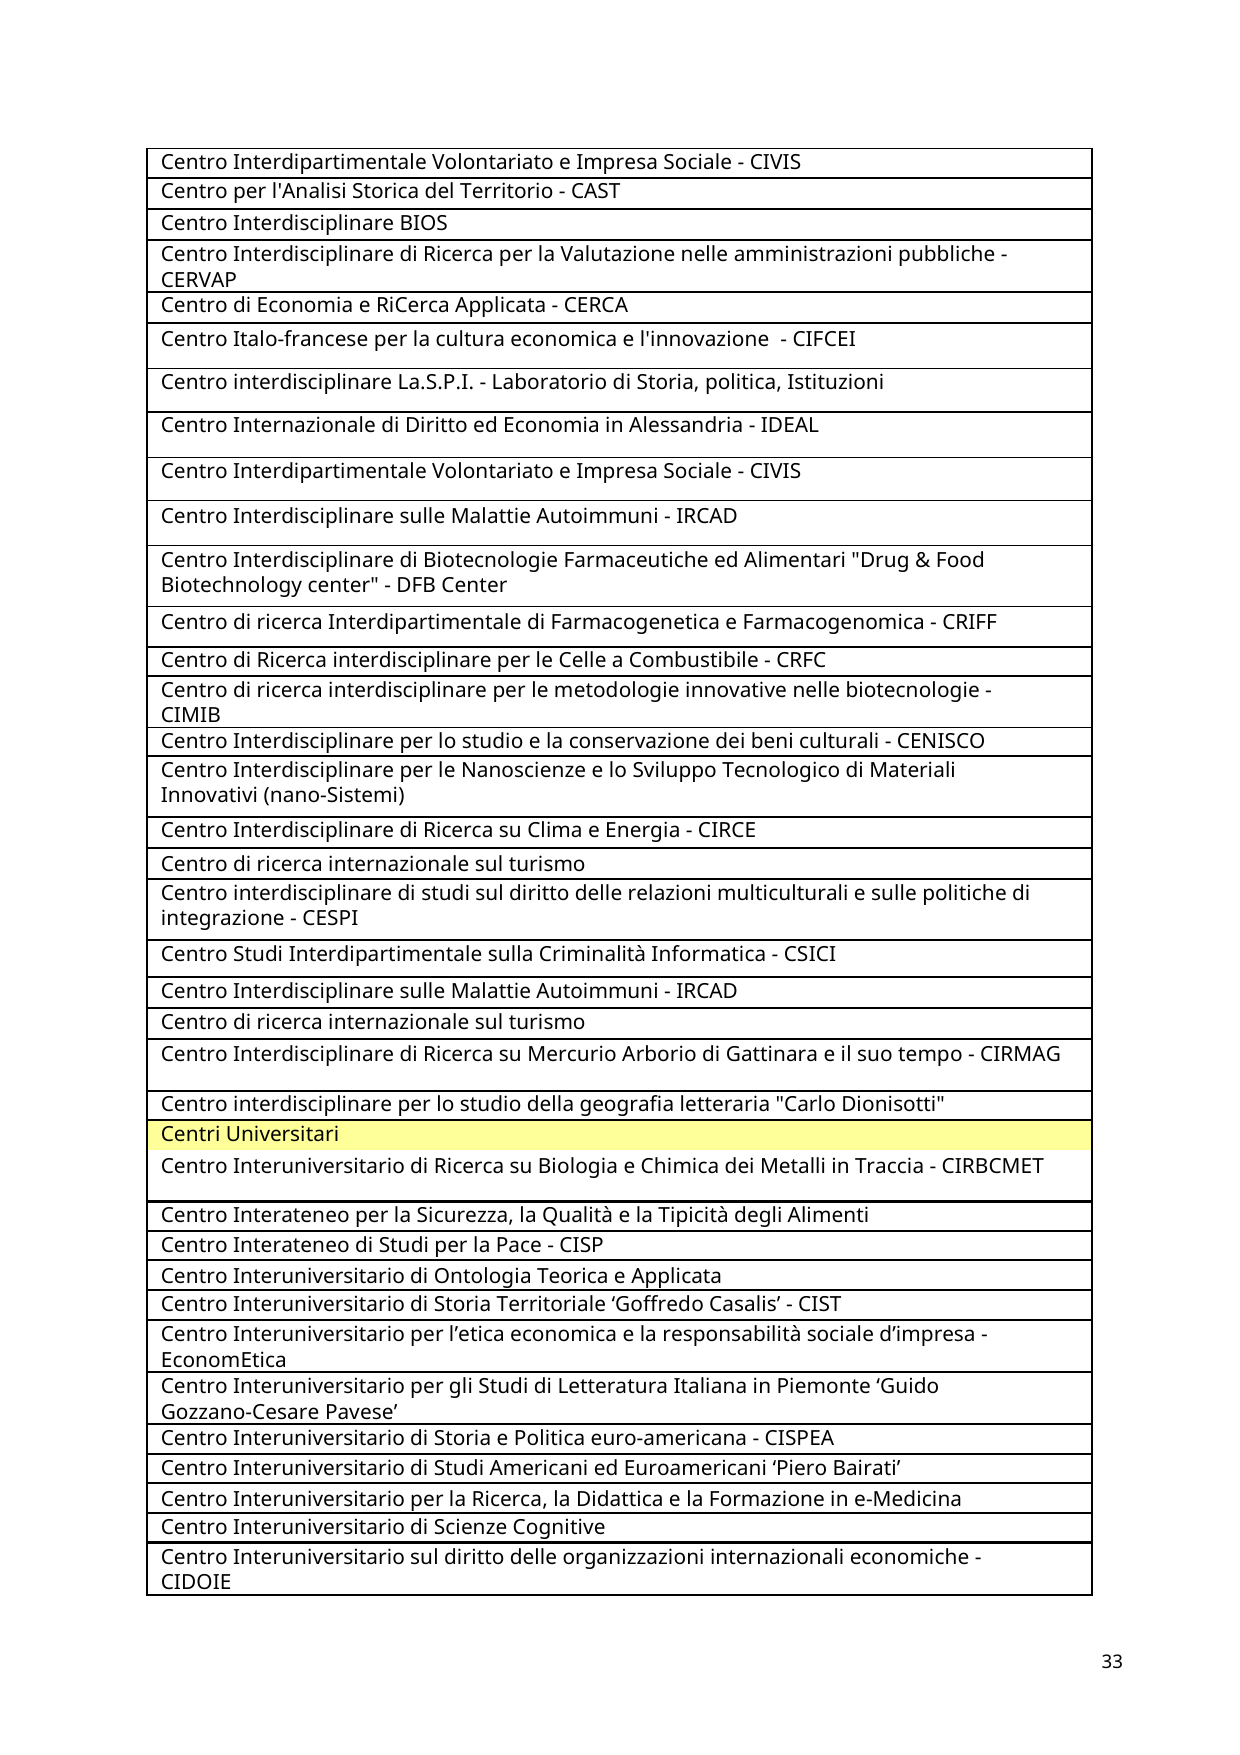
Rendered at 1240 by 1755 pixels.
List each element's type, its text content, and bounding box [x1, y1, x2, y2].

table_cell Centro Interateneo di Studi per la Pace - CISP [148, 1232, 1091, 1259]
table_cell Centro Interuniversitario per la Ricerca, la Didattica e la Formazione in e-Medicina [148, 1484, 1091, 1512]
table_cell Centro Interdisciplinare di Ricerca su Clima e Energia - CIRCE [148, 818, 1091, 847]
table_cell Centro Interdisciplinare per lo studio e la conservazione dei beni culturali - CENISCO [148, 728, 1091, 755]
table_cell Centro interdisciplinare per lo studio della geografia letteraria "Carlo Dionisotti" [148, 1092, 1091, 1119]
table_cell Centro Interuniversitario di Scienze Cognitive [148, 1514, 1091, 1541]
table_cell Centro per l'Analisi Storica del Territorio - CAST [148, 179, 1091, 208]
table_cell Centro interdisciplinare di studi sul diritto delle relazioni multiculturali e sulle politiche di integrazione - CESPI [148, 880, 1091, 939]
table_cell Centro Interdisciplinare sulle Malattie Autoimmuni - IRCAD [148, 501, 1091, 545]
table_cell Centro Interuniversitario di Storia e Politica euro-americana - CISPEA [148, 1425, 1091, 1453]
table_cell Centro Interdisciplinare di Biotecnologie Farmaceutiche ed Alimentari "Drug & Food Biotechnology center" - DFB Center [148, 546, 1091, 606]
table_cell Centro di Economia e RiCerca Applicata - CERCA [148, 293, 1091, 322]
table_cell Centro Interdisciplinare BIOS [148, 210, 1091, 239]
table_cell Centro Italo-francese per la cultura economica e l'innovazione - CIFCEI [148, 324, 1091, 368]
table_cell Centro di Ricerca interdisciplinare per le Celle a Combustibile - CRFC [148, 648, 1091, 675]
table_cell Centro Interdisciplinare di Ricerca su Mercurio Arborio di Gattinara e il suo tempo - CIRMAG [148, 1040, 1091, 1090]
table_cell Centro Interuniversitario di Studi Americani ed Euroamericani ‘Piero Bairati’ [148, 1455, 1091, 1482]
table_cell Centro di ricerca interdisciplinare per le metodologie innovative nelle biotecnologie - CIMIB [148, 677, 1091, 727]
table_cell Centri Universitari [148, 1121, 1091, 1147]
table_cell Centro Interuniversitario per gli Studi di Letteratura Italiana in Piemonte ‘Guido Gozzano-Cesare Pavese’ [148, 1373, 1091, 1423]
table_cell Centro Interuniversitario di Ontologia Teorica e Applicata [148, 1261, 1091, 1289]
table_cell Centro di ricerca internazionale sul turismo [148, 1009, 1091, 1038]
table_cell Centro di ricerca internazionale sul turismo [148, 849, 1091, 878]
table_cell Centro Interuniversitario sul diritto delle organizzazioni internazionali economiche - CIDOIE [148, 1544, 1091, 1594]
table_cell Centro Interdisciplinare per le Nanoscienze e lo Sviluppo Tecnologico di Materiali Innovativi (nano-Sistemi) [148, 757, 1091, 816]
table_cell Centro Interuniversitario di Ricerca su Biologia e Chimica dei Metalli in Traccia - CIRBCMET [148, 1150, 1091, 1200]
table_header Centro Interdipartimentale Volontariato e Impresa Sociale - CIVIS [148, 149, 1091, 177]
table_cell Centro Interuniversitario per l’etica economica e la responsabilità sociale d’impresa - EconomEtica [148, 1321, 1091, 1371]
table_cell Centro Studi Interdipartimentale sulla Criminalità Informatica - CSICI [148, 941, 1091, 976]
table_cell Centro interdisciplinare La.S.P.I. - Laboratorio di Storia, politica, Istituzioni [148, 369, 1091, 411]
table_cell Centro Interuniversitario di Storia Territoriale ‘Goffredo Casalis’ - CIST [148, 1291, 1091, 1319]
table_cell Centro di ricerca Interdipartimentale di Farmacogenetica e Farmacogenomica - CRIFF [148, 607, 1091, 646]
table_cell Centro Interateneo per la Sicurezza, la Qualità e la Tipicità degli Alimenti [148, 1203, 1091, 1230]
table_cell Centro Interdisciplinare di Ricerca per la Valutazione nelle amministrazioni pubbliche - CERVAP [148, 241, 1091, 291]
table_cell Centro Interdipartimentale Volontariato e Impresa Sociale - CIVIS [148, 458, 1091, 499]
table_cell Centro Internazionale di Diritto ed Economia in Alessandria - IDEAL [148, 413, 1091, 456]
table_cell Centro Interdisciplinare sulle Malattie Autoimmuni - IRCAD [148, 978, 1091, 1007]
